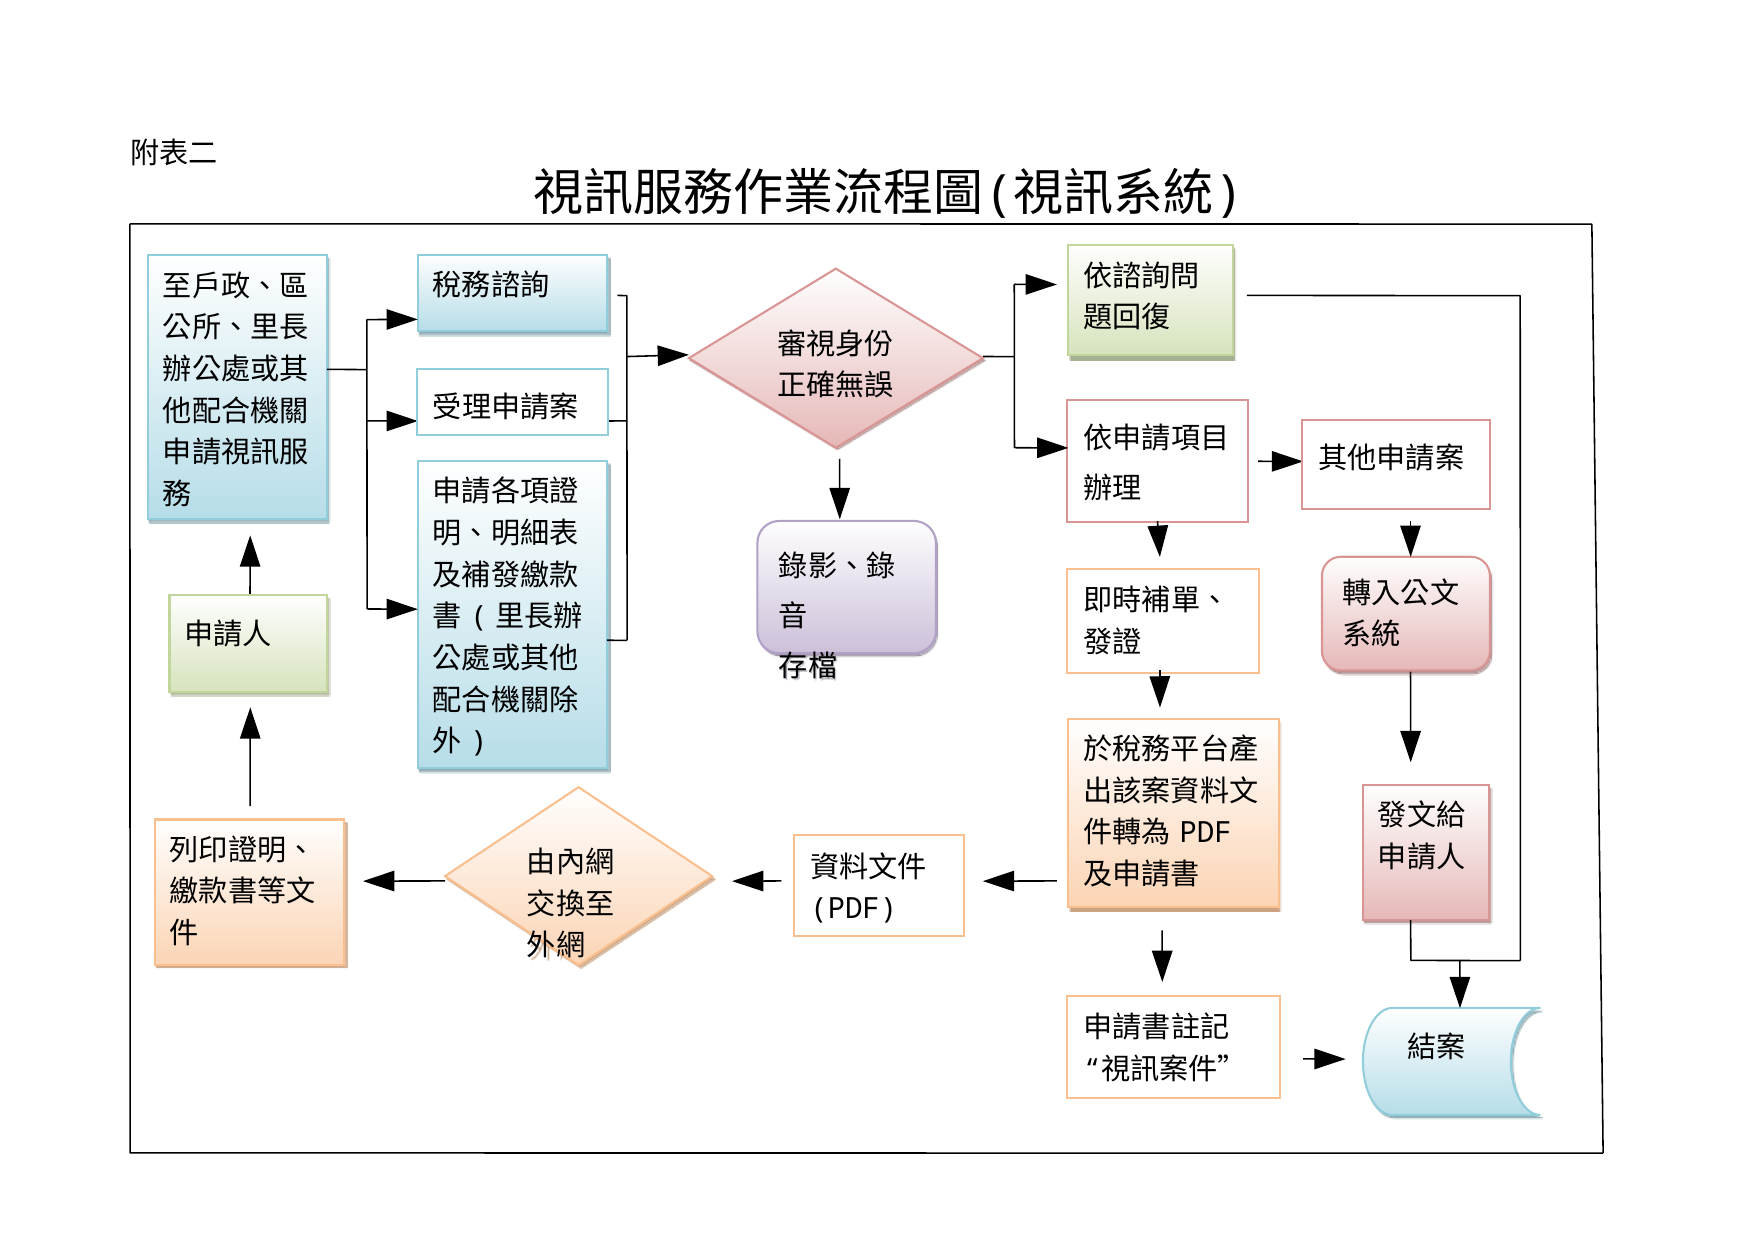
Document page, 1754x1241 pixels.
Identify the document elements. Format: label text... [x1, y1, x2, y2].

text 其他申請案 [1318, 428, 1474, 478]
text 資料文件(PDF) [810, 844, 948, 927]
text 視訊服務作業流程圖(視訊系統) [130, 170, 1648, 220]
text “視訊案件” [1083, 1046, 1264, 1088]
text 申請書註記 [1083, 1004, 1264, 1046]
text 即時補單、發證 [1083, 577, 1243, 661]
text 附表二 [130, 139, 1648, 170]
text 受理申請案 [433, 377, 592, 427]
text 依申請項目辦理 [1083, 408, 1232, 508]
